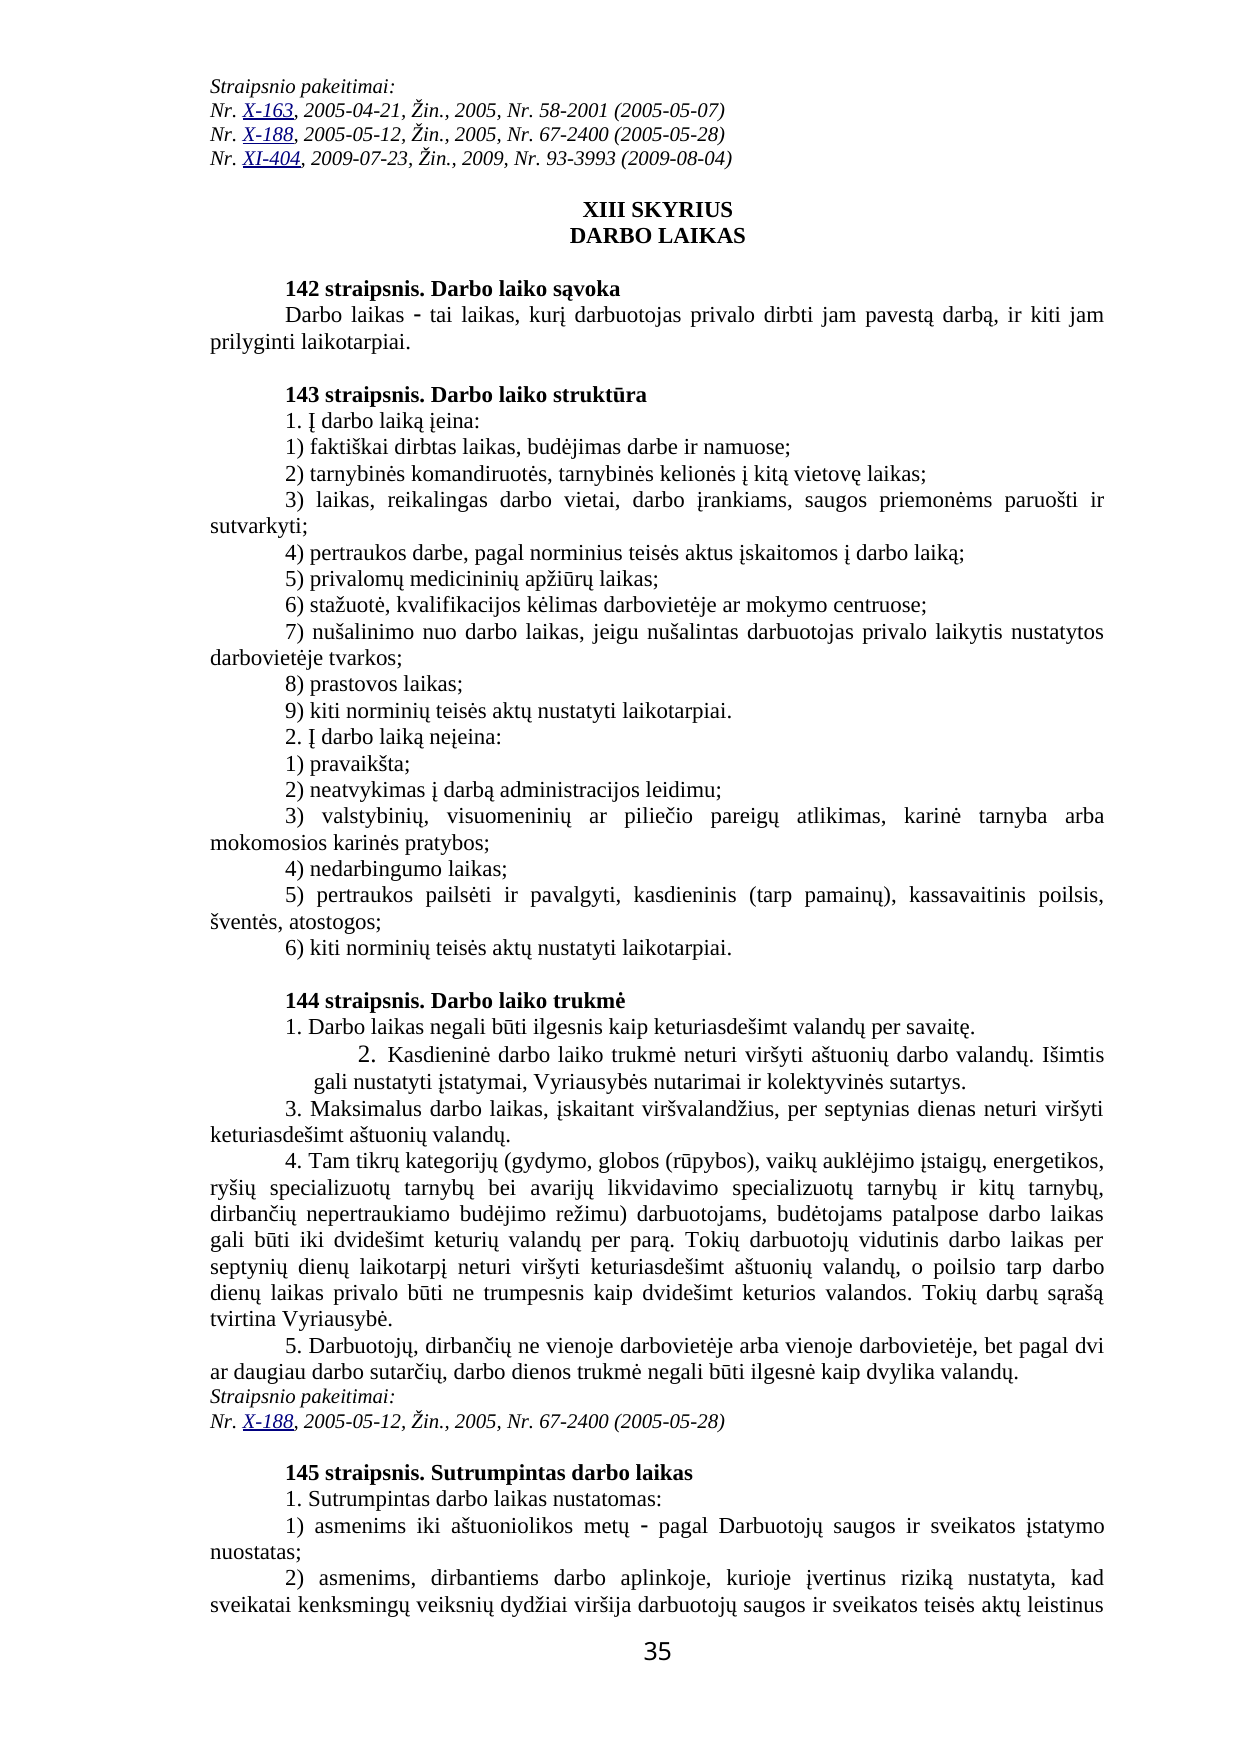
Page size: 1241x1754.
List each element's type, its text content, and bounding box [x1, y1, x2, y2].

text 1) asmenims iki aštuoniolikos metų  pagal Darbuotojų saugos ir sveikatos įstatymo nuostatas; [210, 1512, 1106, 1564]
text 145 straipsnis. Sutrumpintas darbo laikas [210, 1459, 1106, 1485]
text 6) stažuotė, kvalifikacijos kėlimas darbovietėje ar mokymo centruose; [210, 591, 1106, 618]
text 8) prastovos laikas; [210, 671, 1106, 697]
text 2) asmenims, dirbantiems darbo aplinkoje, kurioje įvertinus riziką nustatyta, kad sveikatai kenksmingų veiksnių dydžiai viršija darbuotojų saugos ir sveikatos teisės aktų leistinus [210, 1564, 1106, 1617]
text 6) kiti norminių teisės aktų nustatyti laikotarpiai. [210, 934, 1106, 960]
text 1. Sutrumpintas darbo laikas nustatomas: [210, 1485, 1106, 1512]
text 2. Į darbo laiką neįeina: [210, 723, 1106, 749]
text 2) neatvykimas į darbą administracijos leidimu; [210, 776, 1106, 802]
text 143 straipsnis. Darbo laiko struktūra [210, 381, 1106, 407]
text 5) pertraukos pailsėti ir pavalgyti, kasdieninis (tarp pamainų), kassavaitinis poilsis, šventės, atostogos; [210, 881, 1106, 934]
text Nr. X-163, 2005-04-21, Žin., 2005, Nr. 58-2001 (2005-05-07) [210, 98, 1106, 122]
text DARBO LAIKAS [210, 222, 1106, 249]
text 1) faktiškai dirbtas laikas, budėjimas darbe ir namuose; [210, 433, 1106, 460]
text Straipsnio pakeitimai: [210, 1384, 1106, 1408]
text 7) nušalinimo nuo darbo laikas, jeigu nušalintas darbuotojas privalo laikytis nustatytos darbovietėje tvarkos; [210, 618, 1106, 671]
text 5) privalomų medicininių apžiūrų laikas; [210, 565, 1106, 591]
text Nr. X-188, 2005-05-12, Žin., 2005, Nr. 67-2400 (2005-05-28) [210, 1408, 1106, 1433]
text Straipsnio pakeitimai: [210, 73, 1106, 98]
text 144 straipsnis. Darbo laiko trukmė [210, 987, 1106, 1013]
text 142 straipsnis. Darbo laiko sąvoka [210, 275, 1106, 302]
list Kasdieninė darbo laiko trukmė neturi viršyti aštuonių darbo valandų. Išimtis gali nustatyti įstatymai, Vyriausybės nutarimai ir kolektyvinės sutartys. [284, 1039, 1106, 1094]
text 4) nedarbingumo laikas; [210, 855, 1106, 881]
text Darbo laikas  tai laikas, kurį darbuotojas privalo dirbti jam pavestą darbą, ir kiti jam prilyginti laikotarpiai. [210, 302, 1106, 354]
text 1. Darbo laikas negali būti ilgesnis kaip keturiasdešimt valandų per savaitę. [210, 1013, 1106, 1039]
text 3) valstybinių, visuomeninių ar piliečio pareigų atlikimas, karinė tarnyba arba mokomosios karinės pratybos; [210, 802, 1106, 855]
text 4) pertraukos darbe, pagal norminius teisės aktus įskaitomos į darbo laiką; [210, 539, 1106, 565]
text 4. Tam tikrų kategorijų (gydymo, globos (rūpybos), vaikų auklėjimo įstaigų, energetikos, ryšių specializuotų tarnybų bei avarijų likvidavimo specializuotų tarnybų ir kitų tarnybų, dirbančių nepertraukiamo budėjimo režimu) darbuotojams, budėtojams patalpose darbo laikas gali būti iki dvidešimt keturių valandų per parą. Tokių darbuotojų vidutinis darbo laikas per septynių dienų laikotarpį neturi viršyti keturiasdešimt aštuonių valandų, o poilsio tarp darbo dienų laikas privalo būti ne trumpesnis kaip dvidešimt keturios valandos. Tokių darbų sąrašą tvirtina Vyriausybė. [210, 1147, 1106, 1332]
text XIII SKYRIUS [210, 196, 1106, 222]
text Nr. XI-404, 2009-07-23, Žin., 2009, Nr. 93-3993 (2009-08-04) [210, 146, 1106, 170]
text 5. Darbuotojų, dirbančių ne vienoje darbovietėje arba vienoje darbovietėje, bet pagal dvi ar daugiau darbo sutarčių, darbo dienos trukmė negali būti ilgesnė kaip dvylika valandų. [210, 1332, 1106, 1384]
text 2) tarnybinės komandiruotės, tarnybinės kelionės į kitą vietovę laikas; [210, 460, 1106, 486]
text 1. Į darbo laiką įeina: [210, 407, 1106, 433]
text 3) laikas, reikalingas darbo vietai, darbo įrankiams, saugos priemonėms paruošti ir sutvarkyti; [210, 486, 1106, 539]
text 9) kiti norminių teisės aktų nustatyti laikotarpiai. [210, 697, 1106, 723]
text 1) pravaikšta; [210, 749, 1106, 776]
text Nr. X-188, 2005-05-12, Žin., 2005, Nr. 67-2400 (2005-05-28) [210, 122, 1106, 146]
text 3. Maksimalus darbo laikas, įskaitant viršvalandžius, per septynias dienas neturi viršyti keturiasdešimt aštuonių valandų. [210, 1094, 1106, 1147]
